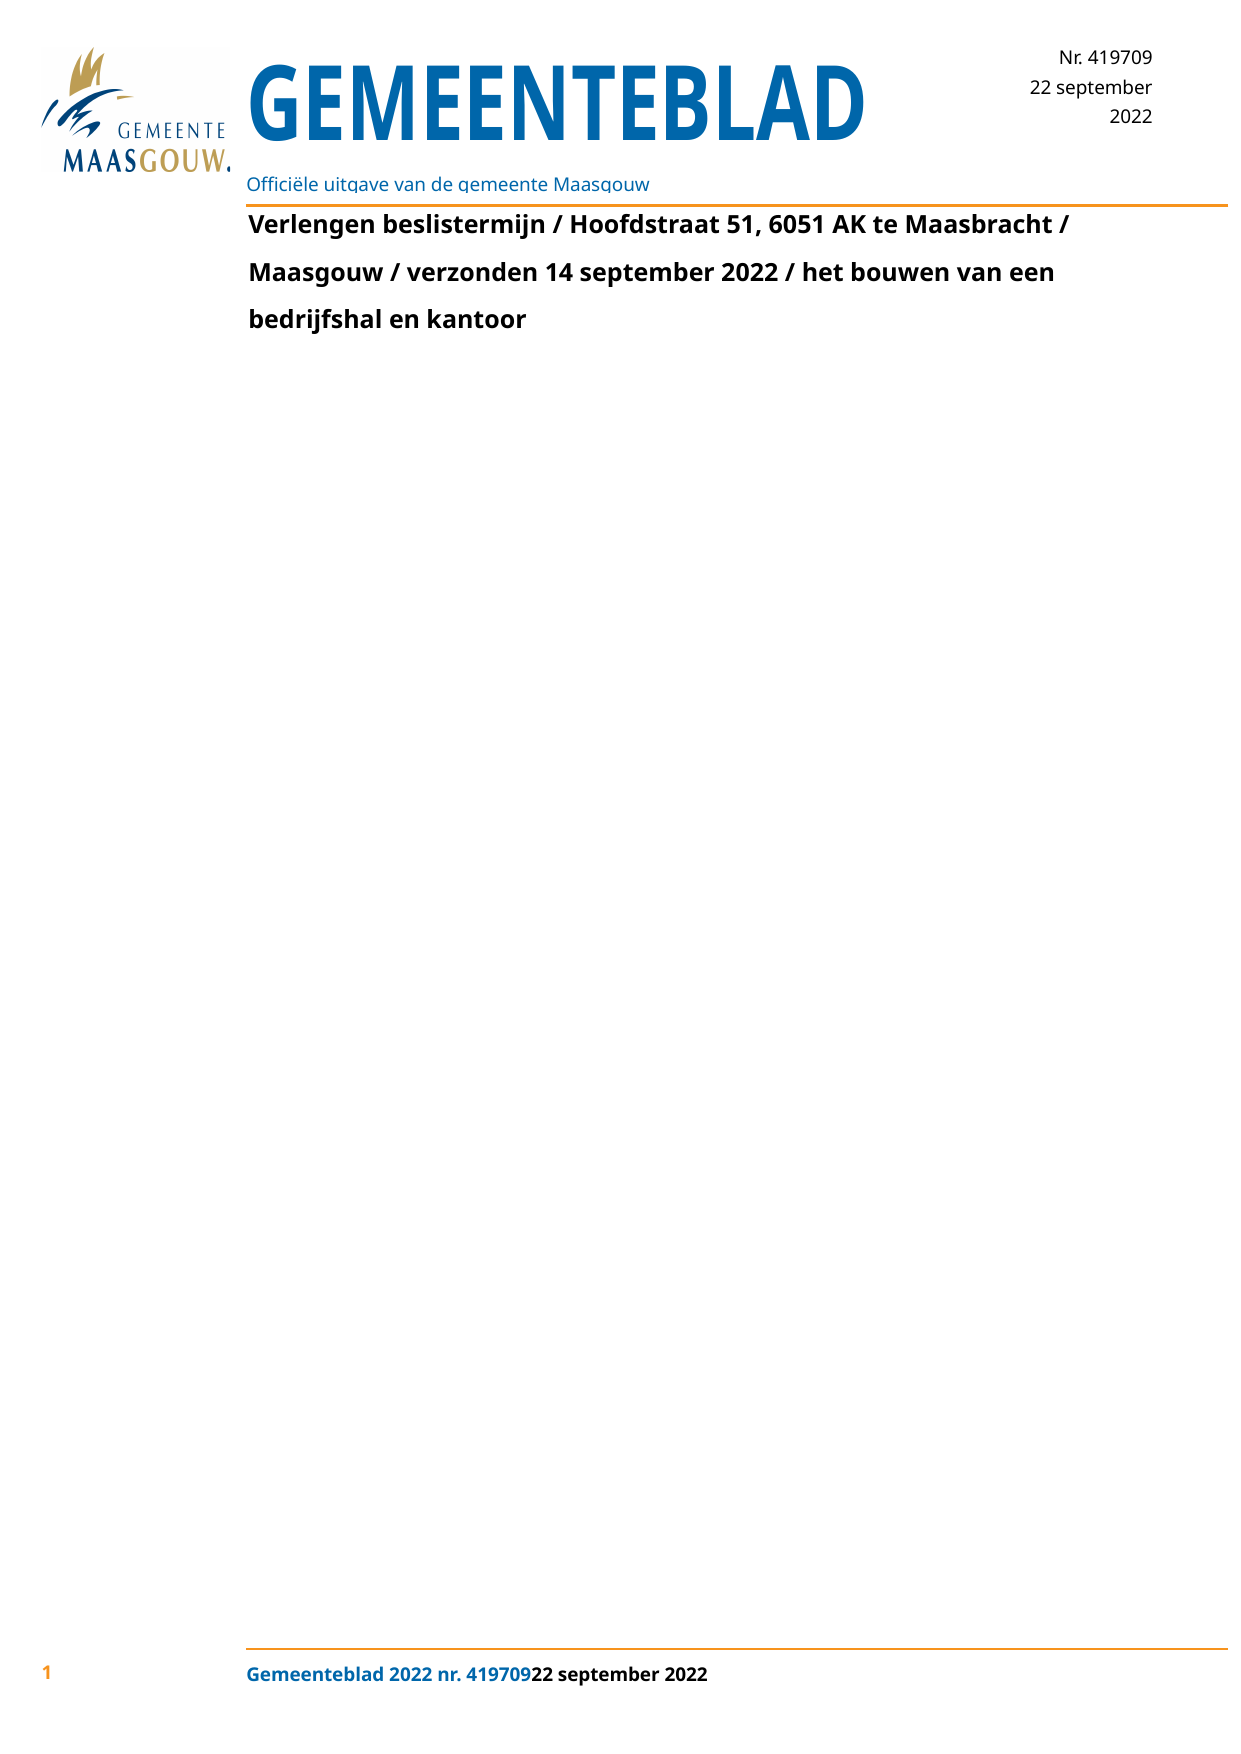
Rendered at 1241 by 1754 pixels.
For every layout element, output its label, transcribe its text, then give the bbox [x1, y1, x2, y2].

text Verlengen beslistermijn / Hoofdstraat 51, 6051 AK te Maasbracht / Maasgouw / verzonden 14 september 2022 / het bouwen van een bedrijfshal en kantoor [248, 207, 1152, 336]
picture [41, 47, 231, 172]
